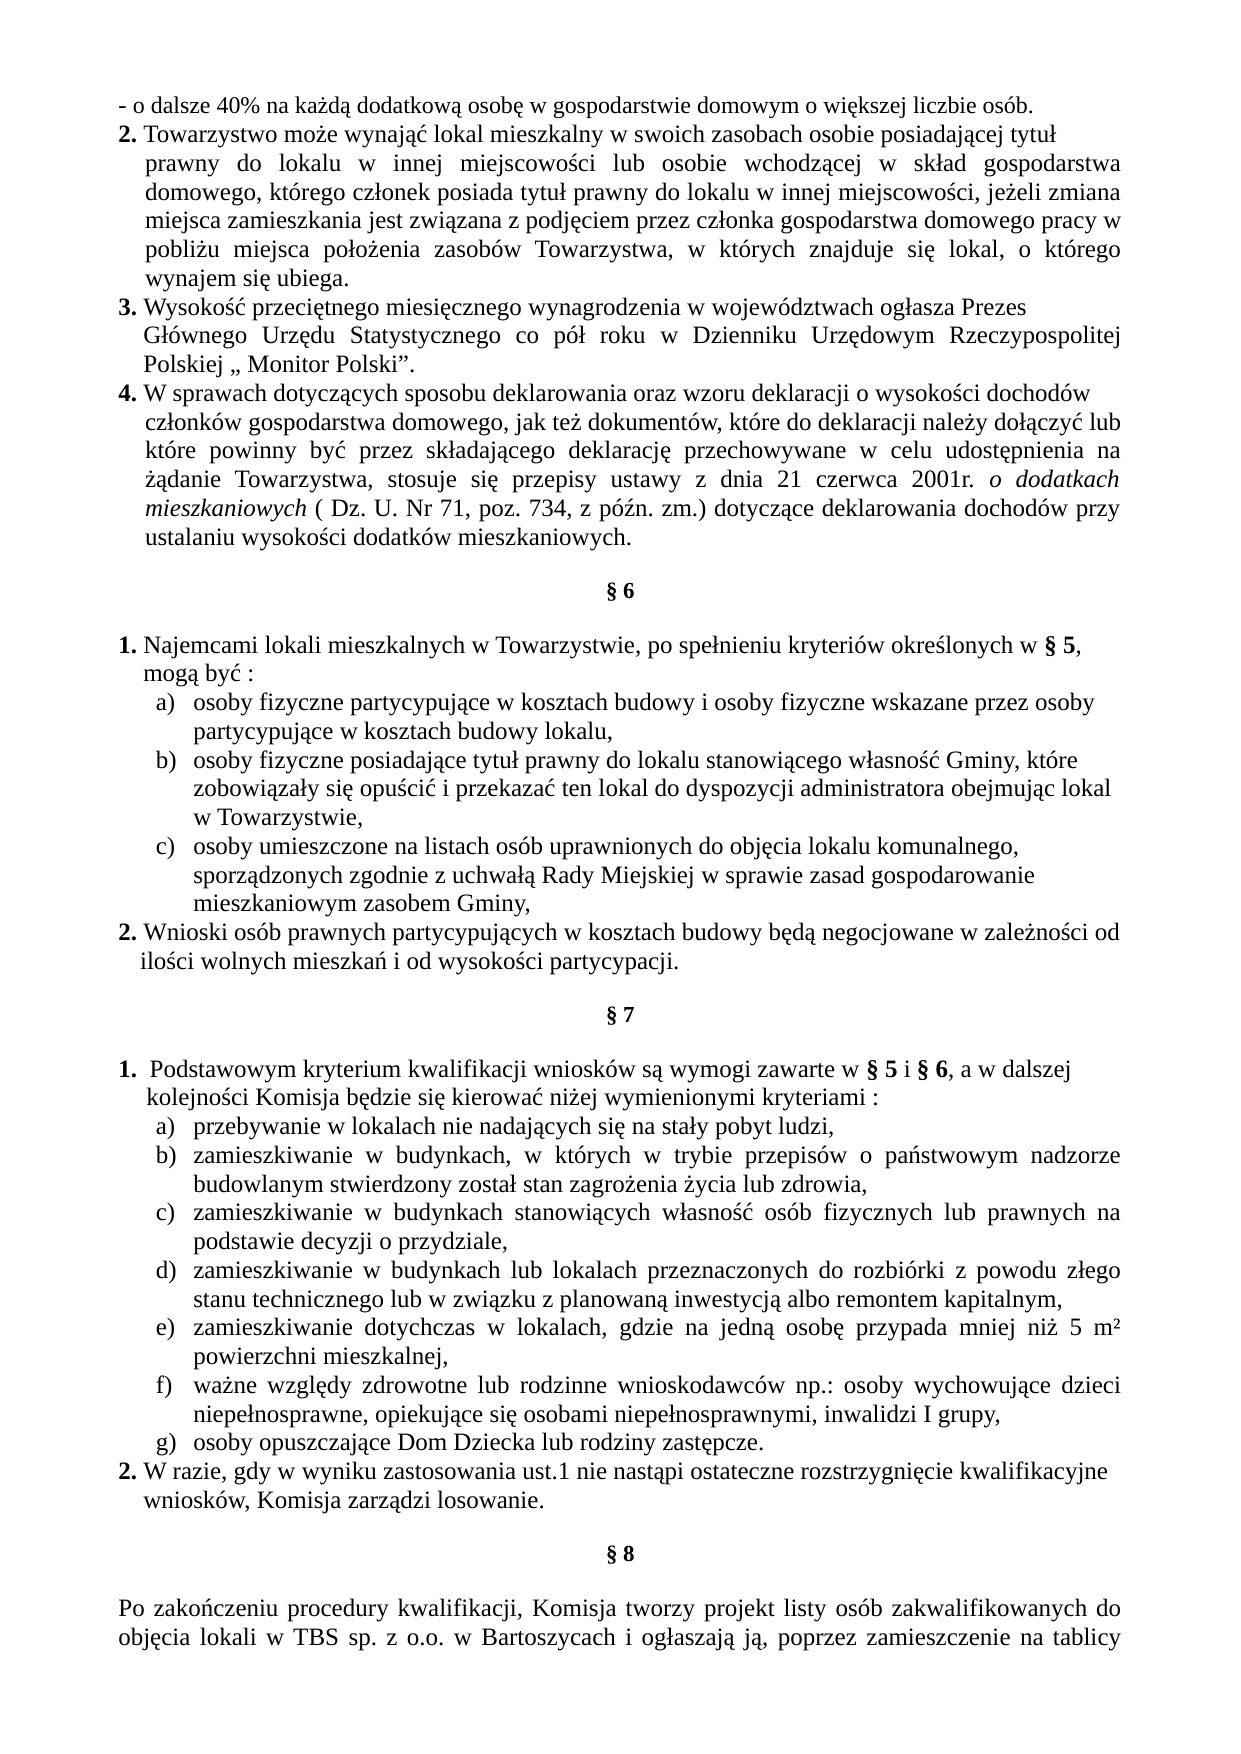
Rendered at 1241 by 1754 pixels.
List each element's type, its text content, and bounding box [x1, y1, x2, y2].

list zamieszkiwanie w budynkach lub lokalach przeznaczonych do rozbiórki z powodu złego stanu technicznego lub w związku z planowaną inwestycją albo remontem kapitalnym, [156, 1255, 1122, 1312]
list ważne względy zdrowotne lub rodzinne wnioskodawców np.: osoby wychowujące dzieci niepełnosprawne, opiekujące się osobami niepełnosprawnymi, inwalidzi I grupy, [156, 1370, 1122, 1427]
text ilości wolnych mieszkań i od wysokości partycypacji. [140, 946, 1122, 975]
text 4. W sprawach dotyczących sposobu deklarowania oraz wzoru deklaracji o wysokości dochodów [118, 378, 1122, 407]
text - o dalsze 40% na każdą dodatkową osobę w gospodarstwie domowym o większej liczbie osób. [118, 91, 1122, 119]
text członków gospodarstwa domowego, jak też dokumentów, które do deklaracji należy dołączyć lub które powinny być przez składającego deklarację przechowywane w celu udostępnienia na żądanie Towarzystwa, stosuje się przepisy ustawy z dnia 21 czerwca 2001r. o dodatkach mieszkaniowych ( Dz. U. Nr 71, poz. 734, z późn. zm.) dotyczące deklarowania dochodów przy ustalaniu wysokości dodatków mieszkaniowych. [145, 407, 1122, 551]
text 2. W razie, gdy w wyniku zastosowania ust.1 nie nastąpi ostateczne rozstrzygnięcie kwalifikacyjne [118, 1456, 1122, 1485]
text mogą być : [143, 658, 1122, 687]
list przebywanie w lokalach nie nadających się na stały pobyt ludzi, [156, 1111, 1122, 1140]
text § 6 [118, 577, 1122, 603]
list zamieszkiwanie w budynkach stanowiących własność osób fizycznych lub prawnych na podstawie decyzji o przydziale, [156, 1197, 1122, 1255]
list osoby opuszczające Dom Dziecka lub rodziny zastępcze. [156, 1427, 1122, 1456]
text Głównego Urzędu Statystycznego co pół roku w Dzienniku Urzędowym Rzeczypospolitej Polskiej „ Monitor Polski”. [143, 321, 1122, 378]
list zamieszkiwanie w budynkach, w których w trybie przepisów o państwowym nadzorze budowlanym stwierdzony został stan zagrożenia życia lub zdrowia, [156, 1140, 1122, 1197]
text 3. Wysokość przeciętnego miesięcznego wynagrodzenia w województwach ogłasza Prezes [118, 292, 1122, 321]
text 1. Najemcami lokali mieszkalnych w Towarzystwie, po spełnieniu kryteriów określonych w § 5, [118, 630, 1122, 658]
list zamieszkiwanie dotychczas w lokalach, gdzie na jedną osobę przypada mniej niż 5 m² powierzchni mieszkalnej, [156, 1312, 1122, 1370]
list osoby umieszczone na listach osób uprawnionych do objęcia lokalu komunalnego, sporządzonych zgodnie z uchwałą Rady Miejskiej w sprawie zasad gospodarowanie mieszkaniowym zasobem Gminy, [156, 831, 1122, 917]
text kolejności Komisja będzie się kierować niżej wymienionymi kryteriami : [146, 1082, 1122, 1111]
text prawny do lokalu w innej miejscowości lub osobie wchodzącej w skład gospodarstwa domowego, którego członek posiada tytuł prawny do lokalu w innej miejscowości, jeżeli zmiana miejsca zamieszkania jest związana z podjęciem przez członka gospodarstwa domowego pracy w pobliżu miejsca położenia zasobów Towarzystwa, w których znajduje się lokal, o którego wynajem się ubiega. [145, 148, 1122, 292]
text Po zakończeniu procedury kwalifikacji, Komisja tworzy projekt listy osób zakwalifikowanych do objęcia lokali w TBS sp. z o.o. w Bartoszycach i ogłaszają ją, poprzez zamieszczenie na tablicy [118, 1593, 1122, 1650]
list osoby fizyczne partycypujące w kosztach budowy i osoby fizyczne wskazane przez osoby partycypujące w kosztach budowy lokalu, [156, 687, 1122, 745]
text § 8 [118, 1540, 1122, 1566]
text 2. Wnioski osób prawnych partycypujących w kosztach budowy będą negocjowane w zależności od [118, 917, 1122, 946]
text wniosków, Komisja zarządzi losowanie. [143, 1485, 1122, 1514]
text 1. Podstawowym kryterium kwalifikacji wniosków są wymogi zawarte w § 5 i § 6, a w dalszej [118, 1054, 1122, 1082]
text § 7 [118, 1001, 1122, 1027]
text 2. Towarzystwo może wynająć lokal mieszkalny w swoich zasobach osobie posiadającej tytuł [118, 119, 1122, 148]
list osoby fizyczne posiadające tytuł prawny do lokalu stanowiącego własność Gminy, które zobowiązały się opuścić i przekazać ten lokal do dyspozycji administratora obejmując lokal w Towarzystwie, [156, 745, 1122, 831]
